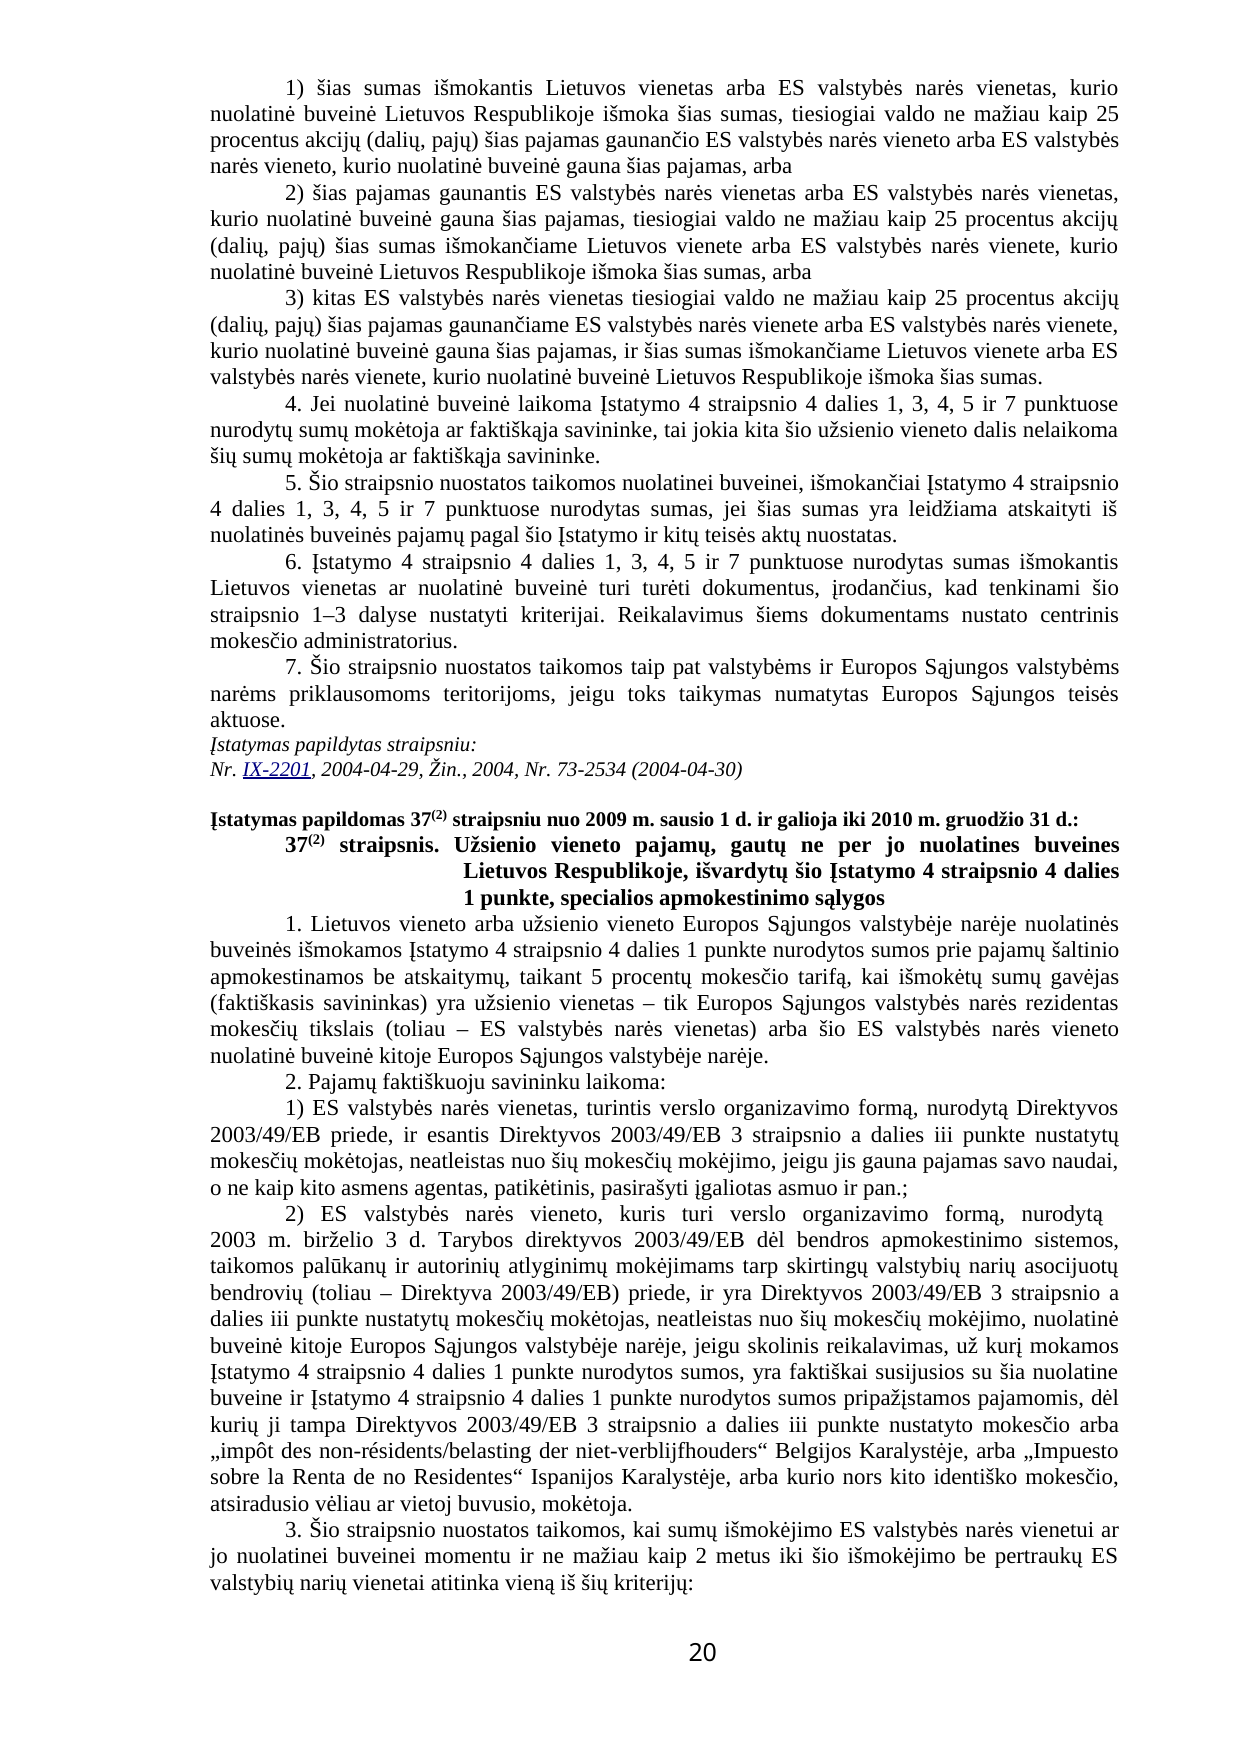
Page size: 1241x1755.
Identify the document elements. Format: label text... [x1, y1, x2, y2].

text 2. Pajamų faktiškuoju savininku laikoma: [210, 1068, 1120, 1094]
text Įstatymas papildytas straipsniu: [210, 732, 1120, 756]
text Įstatymas papildomas 37(2) straipsniu nuo 2009 m. sausio 1 d. ir galioja iki 2010 m. gruodžio 31 d.: [210, 807, 1120, 831]
text 3) kitas ES valstybės narės vienetas tiesiogiai valdo ne mažiau kaip 25 procentus akcijų (dalių, pajų) šias pajamas gaunančiame ES valstybės narės vienete arba ES valstybės narės vienete, kurio nuolatinė buveinė gauna šias pajamas, ir šias sumas išmokančiame Lietuvos vienete arba ES valstybės narės vienete, kurio nuolatinė buveinė Lietuvos Respublikoje išmoka šias sumas. [210, 284, 1120, 390]
text 4. Jei nuolatinė buveinė laikoma Įstatymo 4 straipsnio 4 dalies 1, 3, 4, 5 ir 7 punktuose nurodytų sumų mokėtoja ar faktiškąja savininke, tai jokia kita šio užsienio vieneto dalis nelaikoma šių sumų mokėtoja ar faktiškąja savininke. [210, 390, 1120, 469]
text 2) šias pajamas gaunantis ES valstybės narės vienetas arba ES valstybės narės vienetas, kurio nuolatinė buveinė gauna šias pajamas, tiesiogiai valdo ne mažiau kaip 25 procentus akcijų (dalių, pajų) šias sumas išmokančiame Lietuvos vienete arba ES valstybės narės vienete, kurio nuolatinė buveinė Lietuvos Respublikoje išmoka šias sumas, arba [210, 179, 1120, 284]
text Nr. IX-2201, 2004-04-29, Žin., 2004, Nr. 73-2534 (2004-04-30) [210, 756, 1120, 781]
text 37(2) straipsnis. Užsienio vieneto pajamų, gautų ne per jo nuolatines buveines Lietuvos Respublikoje, išvardytų šio Įstatymo 4 straipsnio 4 dalies 1 punkte, specialios apmokestinimo sąlygos [285, 831, 1120, 910]
text 1) ES valstybės narės vienetas, turintis verslo organizavimo formą, nurodytą Direktyvos 2003/49/EB priede, ir esantis Direktyvos 2003/49/EB 3 straipsnio a dalies iii punkte nustatytų mokesčių mokėtojas, neatleistas nuo šių mokesčių mokėjimo, jeigu jis gauna pajamas savo naudai, o ne kaip kito asmens agentas, patikėtinis, pasirašyti įgaliotas asmuo ir pan.; [210, 1094, 1120, 1200]
text 7. Šio straipsnio nuostatos taikomos taip pat valstybėms ir Europos Sąjungos valstybėms narėms priklausomoms teritorijoms, jeigu toks taikymas numatytas Europos Sąjungos teisės aktuose. [210, 653, 1120, 732]
text 6. Įstatymo 4 straipsnio 4 dalies 1, 3, 4, 5 ir 7 punktuose nurodytas sumas išmokantis Lietuvos vienetas ar nuolatinė buveinė turi turėti dokumentus, įrodančius, kad tenkinami šio straipsnio 1–3 dalyse nustatyti kriterijai. Reikalavimus šiems dokumentams nustato centrinis mokesčio administratorius. [210, 548, 1120, 653]
text 2) ES valstybės narės vieneto, kuris turi verslo organizavimo formą, nurodytą 2003 m. birželio 3 d. Tarybos direktyvos 2003/49/EB dėl bendros apmokestinimo sistemos, taikomos palūkanų ir autorinių atlyginimų mokėjimams tarp skirtingų valstybių narių asocijuotų bendrovių (toliau – Direktyva 2003/49/EB) priede, ir yra Direktyvos 2003/49/EB 3 straipsnio a dalies iii punkte nustatytų mokesčių mokėtojas, neatleistas nuo šių mokesčių mokėjimo, nuolatinė buveinė kitoje Europos Sąjungos valstybėje narėje, jeigu skolinis reikalavimas, už kurį mokamos Įstatymo 4 straipsnio 4 dalies 1 punkte nurodytos sumos, yra faktiškai susijusios su šia nuolatine buveine ir Įstatymo 4 straipsnio 4 dalies 1 punkte nurodytos sumos pripažįstamos pajamomis, dėl kurių ji tampa Direktyvos 2003/49/EB 3 straipsnio a dalies iii punkte nustatyto mokesčio arba „impôt des non-résidents/belasting der niet-verblijfhouders“ Belgijos Karalystėje, arba „Impuesto sobre la Renta de no Residentes“ Ispanijos Karalystėje, arba kurio nors kito identiško mokesčio, atsiradusio vėliau ar vietoj buvusio, mokėtoja. [210, 1200, 1120, 1516]
text 1. Lietuvos vieneto arba užsienio vieneto Europos Sąjungos valstybėje narėje nuolatinės buveinės išmokamos Įstatymo 4 straipsnio 4 dalies 1 punkte nurodytos sumos prie pajamų šaltinio apmokestinamos be atskaitymų, taikant 5 procentų mokesčio tarifą, kai išmokėtų sumų gavėjas (faktiškasis savininkas) yra užsienio vienetas – tik Europos Sąjungos valstybės narės rezidentas mokesčių tikslais (toliau – ES valstybės narės vienetas) arba šio ES valstybės narės vieneto nuolatinė buveinė kitoje Europos Sąjungos valstybėje narėje. [210, 910, 1120, 1068]
text 5. Šio straipsnio nuostatos taikomos nuolatinei buveinei, išmokančiai Įstatymo 4 straipsnio 4 dalies 1, 3, 4, 5 ir 7 punktuose nurodytas sumas, jei šias sumas yra leidžiama atskaityti iš nuolatinės buveinės pajamų pagal šio Įstatymo ir kitų teisės aktų nuostatas. [210, 469, 1120, 548]
text 3. Šio straipsnio nuostatos taikomos, kai sumų išmokėjimo ES valstybės narės vienetui ar jo nuolatinei buveinei momentu ir ne mažiau kaip 2 metus iki šio išmokėjimo be pertraukų ES valstybių narių vienetai atitinka vieną iš šių kriterijų: [210, 1516, 1120, 1595]
text 1) šias sumas išmokantis Lietuvos vienetas arba ES valstybės narės vienetas, kurio nuolatinė buveinė Lietuvos Respublikoje išmoka šias sumas, tiesiogiai valdo ne mažiau kaip 25 procentus akcijų (dalių, pajų) šias pajamas gaunančio ES valstybės narės vieneto arba ES valstybės narės vieneto, kurio nuolatinė buveinė gauna šias pajamas, arba [210, 73, 1120, 179]
